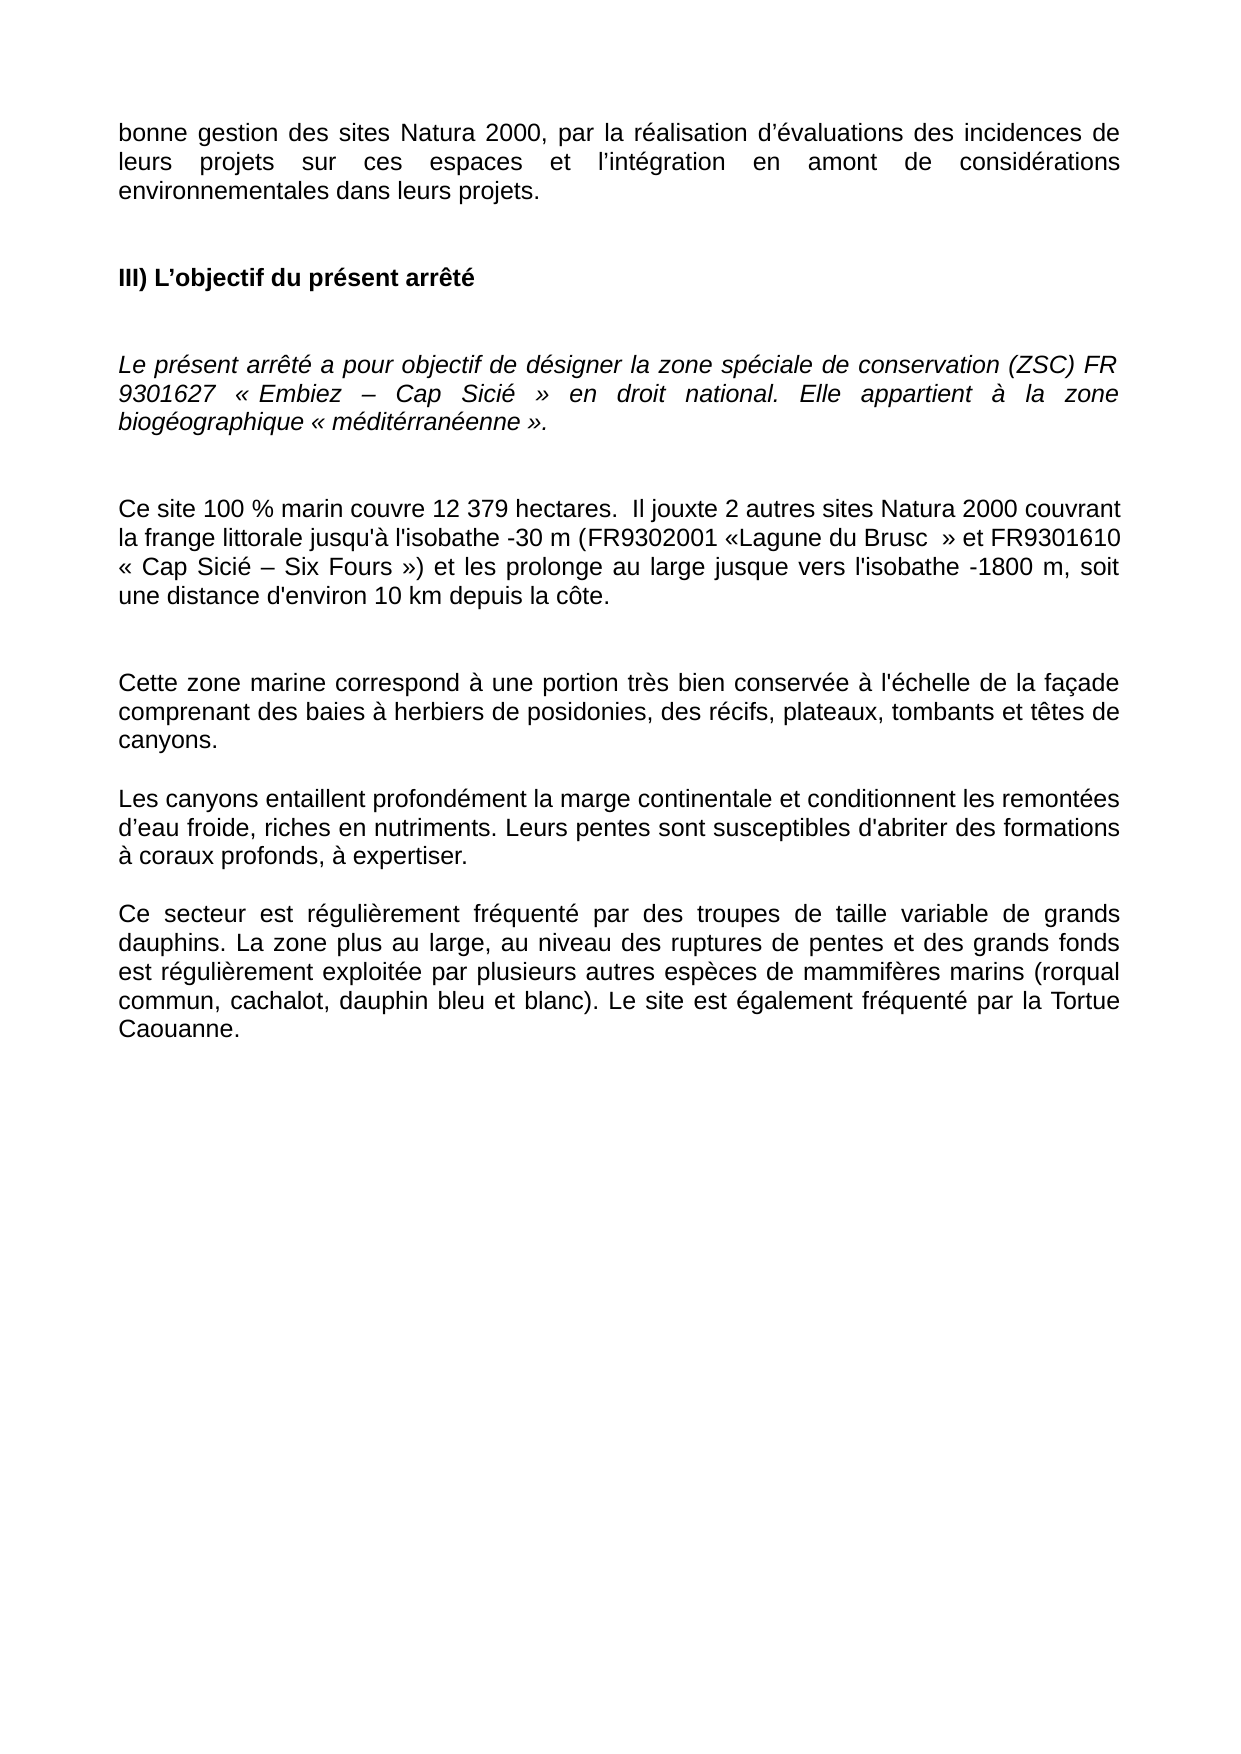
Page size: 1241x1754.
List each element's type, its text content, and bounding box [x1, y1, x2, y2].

text Cette zone marine correspond à une portion très bien conservée à l'échelle de la façade comprenant des baies à herbiers de posidonies, des récifs, plateaux, tombants et têtes de canyons. [118, 668, 1122, 754]
text Ce secteur est régulièrement fréquenté par des troupes de taille variable de grands dauphins. La zone plus au large, au niveau des ruptures de pentes et des grands fonds est régulièrement exploitée par plusieurs autres espèces de mammifères marins (rorqual commun, cachalot, dauphin bleu et blanc). Le site est également fréquenté par la Tortue Caouanne. [118, 899, 1122, 1043]
text III) L’objectif du présent arrêté [118, 263, 1122, 291]
text Ce site 100 % marin couvre 12 379 hectares. Il jouxte 2 autres sites Natura 2000 couvrant la frange littorale jusqu'à l'isobathe -30 m (FR9302001 «Lagune du Brusc » et FR9301610 « Cap Sicié – Six Fours ») et les prolonge au large jusque vers l'isobathe -1800 m, soit une distance d'environ 10 km depuis la côte. [118, 494, 1122, 609]
text bonne gestion des sites Natura 2000, par la réalisation d’évaluations des incidences de leurs projets sur ces espaces et l’intégration en amont de considérations environnementales dans leurs projets. [118, 118, 1122, 204]
text Les canyons entaillent profondément la marge continentale et conditionnent les remontées d’eau froide, riches en nutriments. Leurs pentes sont susceptibles d'abriter des formations à coraux profonds, à expertiser. [118, 784, 1122, 870]
text Le présent arrêté a pour objectif de désigner la zone spéciale de conservation (ZSC) FR 9301627 « Embiez – Cap Sicié » en droit national. Elle appartient à la zone biogéographique « méditérranéenne ». [118, 350, 1122, 436]
